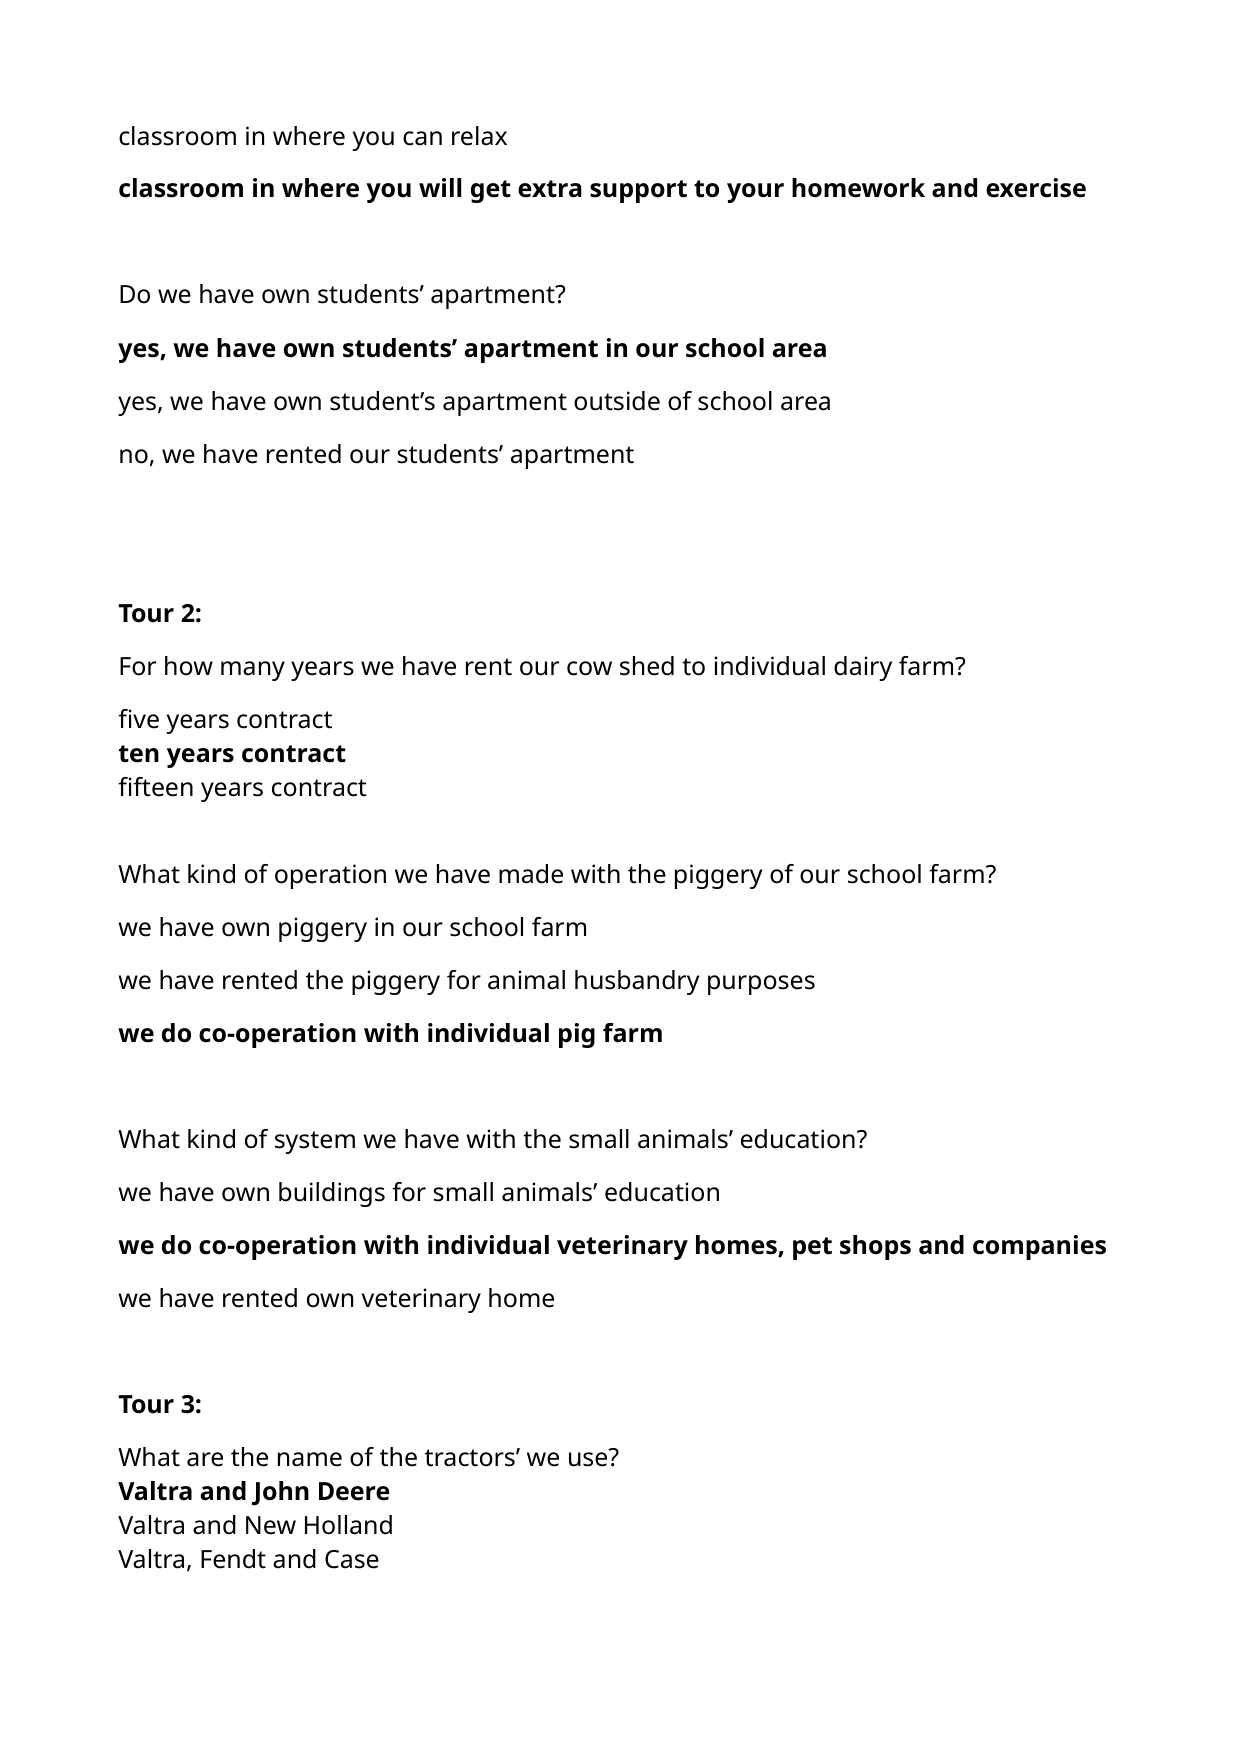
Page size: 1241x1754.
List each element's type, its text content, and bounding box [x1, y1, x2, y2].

text five years contract [118, 701, 1122, 735]
text yes, we have own student’s apartment outside of school area [118, 383, 1122, 417]
text no, we have rented our students’ apartment [118, 436, 1122, 470]
text ten years contract [118, 735, 1122, 769]
text Valtra and John Deere [118, 1474, 1122, 1508]
text What kind of operation we have made with the piggery of our school farm? [118, 857, 1122, 891]
text Valtra, Fendt and Case [118, 1542, 1122, 1576]
text we have own piggery in our school farm [118, 909, 1122, 944]
text we do co-operation with individual pig farm [118, 1016, 1122, 1050]
text Tour 2: [118, 595, 1122, 629]
text What kind of system we have with the small animals’ education? [118, 1122, 1122, 1156]
text we do co-operation with individual veterinary homes, pet shops and companies [118, 1228, 1122, 1262]
text fifteen years contract [118, 769, 1122, 803]
text Do we have own students’ apartment? [118, 277, 1122, 311]
text we have rented own veterinary home [118, 1281, 1122, 1315]
text classroom in where you will get extra support to your homework and exercise [118, 171, 1122, 205]
text we have rented the piggery for animal husbandry purposes [118, 963, 1122, 997]
text For how many years we have rent our cow shed to individual dairy farm? [118, 648, 1122, 682]
text What are the name of the tractors’ we use? [118, 1440, 1122, 1474]
text yes, we have own students’ apartment in our school area [118, 330, 1122, 364]
text we have own buildings for small animals’ education [118, 1175, 1122, 1209]
text classroom in where you can relax [118, 118, 1122, 152]
text Tour 3: [118, 1387, 1122, 1421]
text Valtra and New Holland [118, 1508, 1122, 1542]
